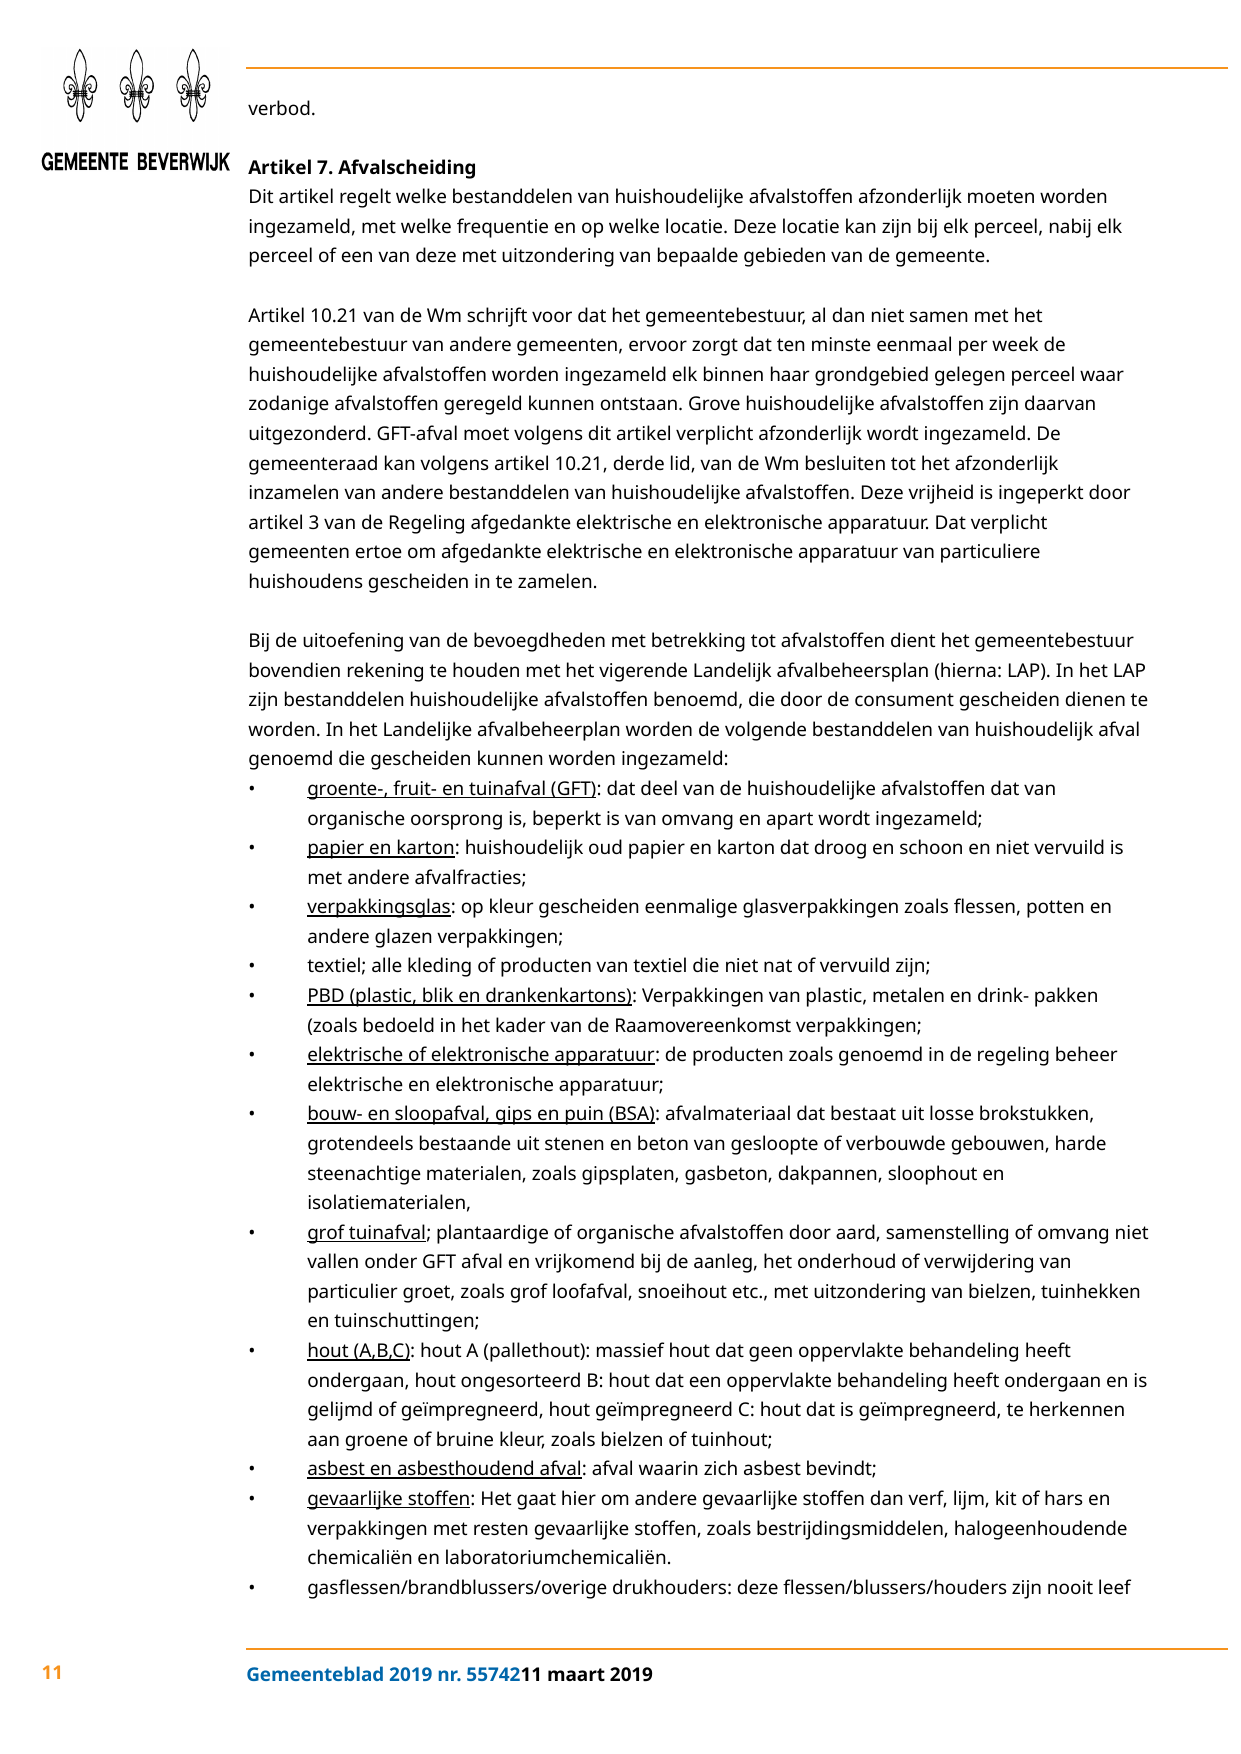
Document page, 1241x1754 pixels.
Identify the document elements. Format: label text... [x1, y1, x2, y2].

list hout (A,B,C): hout A (pallethout): massief hout dat geen oppervlakte behandeling heeft ondergaan, hout ongesorteerd B: hout dat een oppervlakte behandeling heeft ondergaan en is gelijmd of geïmpregneerd, hout geïmpregneerd C: hout dat is geïmpregneerd, te herkennen aan groene of bruine kleur, zoals bielzen of tuinhout; [248, 1337, 1152, 1452]
text Artikel 10.21 van de Wm schrijft voor dat het gemeentebestuur, al dan niet samen met het gemeentebestuur van andere gemeenten, ervoor zorgt dat ten minste eenmaal per week de huishoudelijke afvalstoffen worden ingezameld elk binnen haar grondgebied gelegen perceel waar zodanige afvalstoffen geregeld kunnen ontstaan. Grove huishoudelijke afvalstoffen zijn daarvan uitgezonderd. GFT-afval moet volgens dit artikel verplicht afzonderlijk wordt ingezameld. De gemeenteraad kan volgens artikel 10.21, derde lid, van de Wm besluiten tot het afzonderlijk inzamelen van andere bestanddelen van huishoudelijke afvalstoffen. Deze vrijheid is ingeperkt door artikel 3 van de Regeling afgedankte elektrische en elektronische apparatuur. Dat verplicht gemeenten ertoe om afgedankte elektrische en elektronische apparatuur van particuliere huishoudens gescheiden in te zamelen. [248, 302, 1152, 594]
list elektrische of elektronische apparatuur: de producten zoals genoemd in de regeling beheer elektrische en elektronische apparatuur; [248, 1041, 1152, 1097]
text Dit artikel regelt welke bestanddelen van huishoudelijke afvalstoffen afzonderlijk moeten worden ingezameld, met welke frequentie en op welke locatie. Deze locatie kan zijn bij elk perceel, nabij elk perceel of een van deze met uitzondering van bepaalde gebieden van de gemeente. [248, 183, 1152, 268]
list bouw- en sloopafval, gips en puin (BSA): afvalmateriaal dat bestaat uit losse brokstukken, grotendeels bestaande uit stenen en beton van gesloopte of verbouwde gebouwen, harde steenachtige materialen, zoals gipsplaten, gasbeton, dakpannen, sloophout en isolatiematerialen, [248, 1101, 1152, 1215]
list gasflessen/brandblussers/overige drukhouders: deze flessen/blussers/houders zijn nooit leef [248, 1574, 1152, 1600]
list gevaarlijke stoffen: Het gaat hier om andere gevaarlijke stoffen dan verf, lijm, kit of hars en verpakkingen met resten gevaarlijke stoffen, zoals bestrijdingsmiddelen, halogeenhoudende chemicaliën en laboratoriumchemicaliën. [248, 1485, 1152, 1570]
list verpakkingsglas: op kleur gescheiden eenmalige glasverpakkingen zoals flessen, potten en andere glazen verpakkingen; [248, 893, 1152, 949]
list grof tuinafval; plantaardige of organische afvalstoffen door aard, samenstelling of omvang niet vallen onder GFT afval en vrijkomend bij de aanleg, het onderhoud of verwijdering van particulier groet, zoals grof loofafval, snoeihout etc., met uitzondering van bielzen, tuinhekken en tuinschuttingen; [248, 1219, 1152, 1333]
picture [41, 47, 231, 172]
list textiel; alle kleding of producten van textiel die niet nat of vervuild zijn; [248, 953, 1152, 978]
text verbod. [248, 95, 1152, 121]
list PBD (plastic, blik en drankenkartons): Verpakkingen van plastic, metalen en drink- pakken (zoals bedoeld in het kader van de Raamovereenkomst verpakkingen; [248, 982, 1152, 1038]
list papier en karton: huishoudelijk oud papier en karton dat droog en schoon en niet vervuild is met andere afvalfracties; [248, 834, 1152, 890]
list asbest en asbesthoudend afval: afval waarin zich asbest bevindt; [248, 1456, 1152, 1481]
text Artikel 7. Afvalscheiding [248, 154, 1152, 180]
text Bij de uitoefening van de bevoegdheden met betrekking tot afvalstoffen dient het gemeentebestuur bovendien rekening te houden met het vigerende Landelijk afvalbeheersplan (hierna: LAP). In het LAP zijn bestanddelen huishoudelijke afvalstoffen benoemd, die door de consument gescheiden dienen te worden. In het Landelijke afvalbeheerplan worden de volgende bestanddelen van huishoudelijk afval genoemd die gescheiden kunnen worden ingezameld: [248, 627, 1152, 771]
list groente-, fruit- en tuinafval (GFT): dat deel van de huishoudelijke afvalstoffen dat van organische oorsprong is, beperkt is van omvang en apart wordt ingezameld; [248, 775, 1152, 831]
